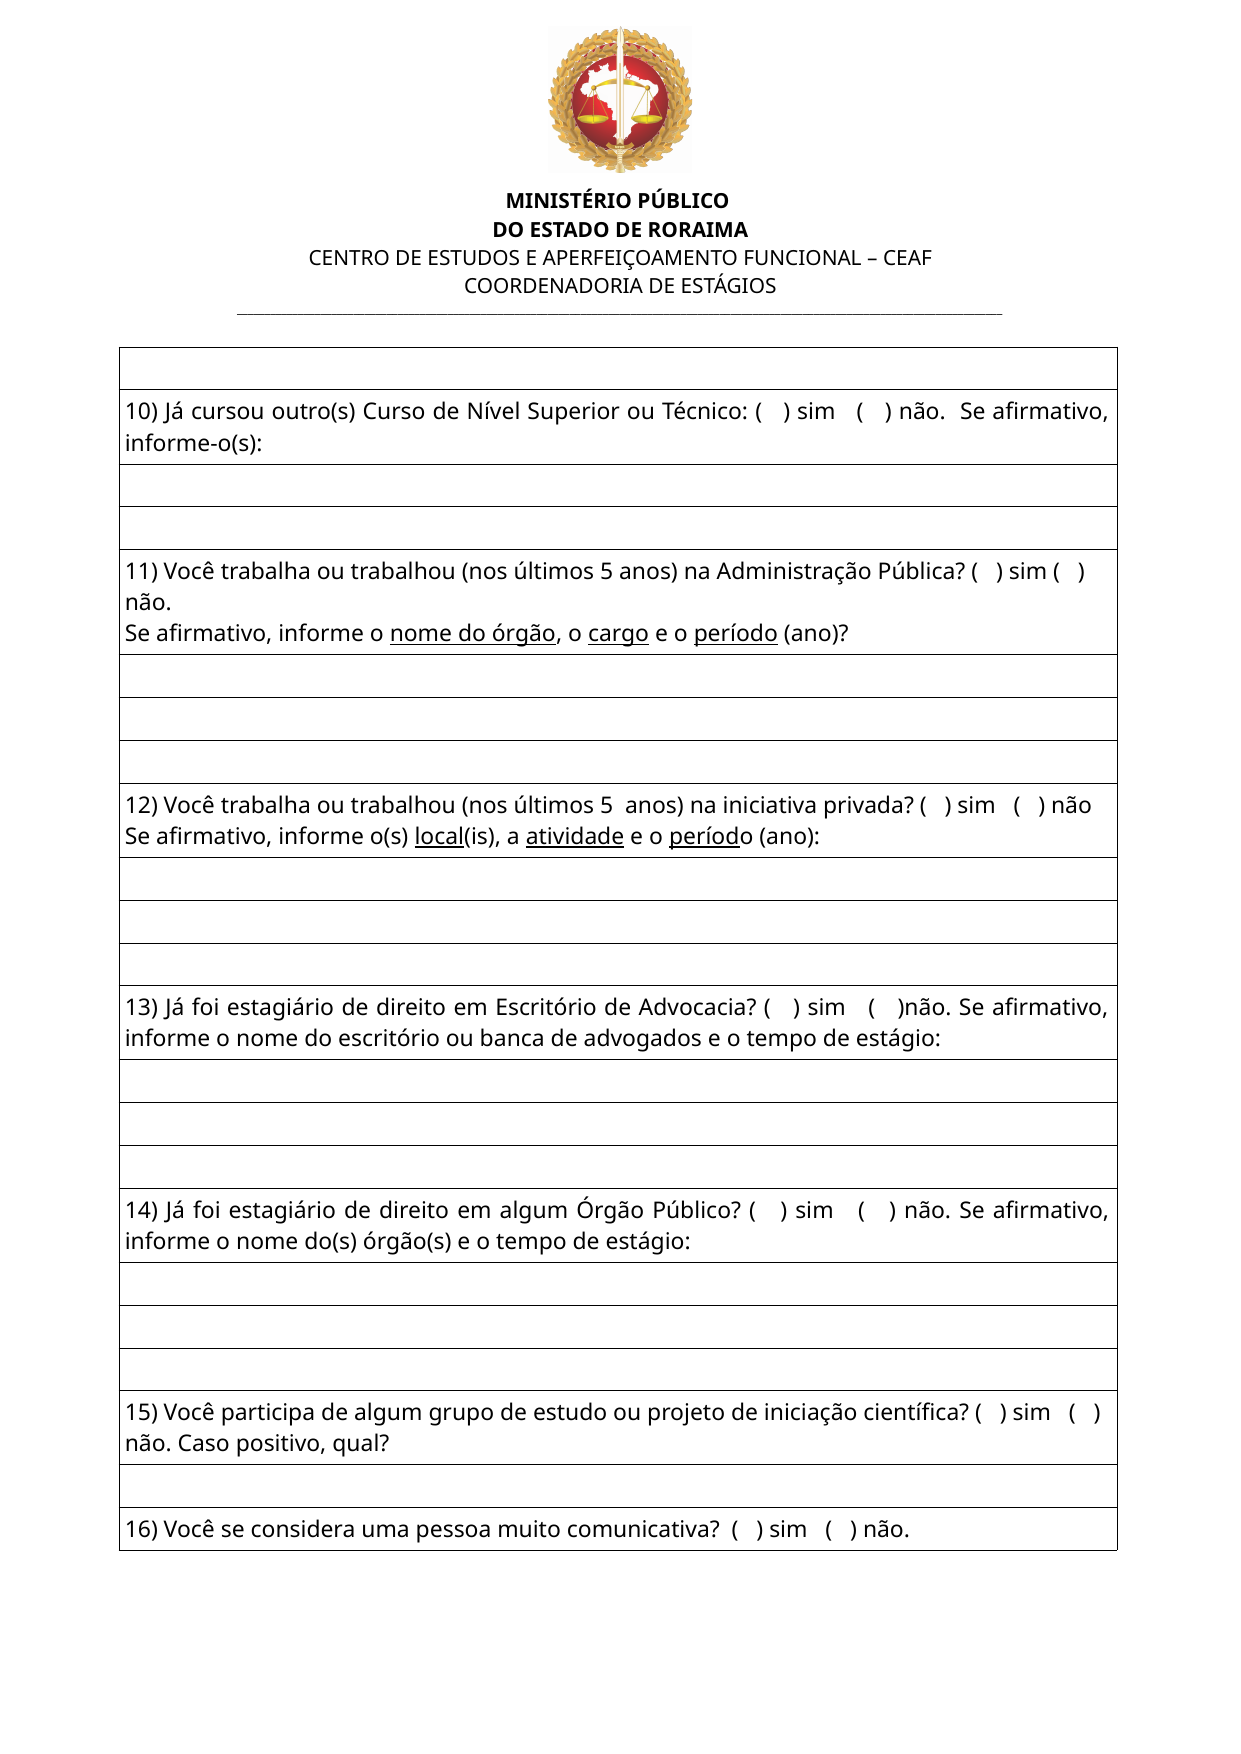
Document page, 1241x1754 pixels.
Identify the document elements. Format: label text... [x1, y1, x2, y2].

table_cell [120, 698, 1117, 740]
table_cell [120, 741, 1117, 783]
table_cell [120, 1103, 1117, 1145]
table_cell [120, 507, 1117, 549]
table_cell 14) Já foi estagiário de direito em algum Órgão Público? ( ) sim ( ) não. Se afirmativo, informe o nome do(s) órgão(s) e o tempo de estágio: [120, 1189, 1117, 1262]
table_cell [120, 655, 1117, 697]
table_cell 12) Você trabalha ou trabalhou (nos últimos 5 anos) na iniciativa privada? ( ) sim ( ) não Se afirmativo, informe o(s) local(is), a atividade e o período (ano): [120, 784, 1117, 857]
picture [548, 26, 693, 173]
table_cell [120, 1349, 1117, 1390]
table_cell 10) Já cursou outro(s) Curso de Nível Superior ou Técnico: ( ) sim ( ) não. Se afirmativo, informe-o(s): [120, 390, 1117, 463]
table_cell [120, 1465, 1117, 1507]
table_cell [120, 1146, 1117, 1188]
table_cell [120, 1263, 1117, 1305]
table_cell 13) Já foi estagiário de direito em Escritório de Advocacia? ( ) sim ( )não. Se afirmativo, informe o nome do escritório ou banca de advogados e o tempo de estágio: [120, 986, 1117, 1059]
table_cell [120, 858, 1117, 900]
table_cell [120, 901, 1117, 942]
table_cell 16) Você se considera uma pessoa muito comunicativa? ( ) sim ( ) não. [120, 1508, 1117, 1550]
table_cell 11) Você trabalha ou trabalhou (nos últimos 5 anos) na Administração Pública? ( ) sim ( ) não. Se afirmativo, informe o nome do órgão, o cargo e o período (ano)? [120, 550, 1117, 654]
table_cell [120, 1306, 1117, 1347]
table_cell [120, 944, 1117, 985]
table_cell [120, 1060, 1117, 1102]
table_cell [120, 348, 1117, 389]
table_cell [120, 465, 1117, 506]
table_cell 15) Você participa de algum grupo de estudo ou projeto de iniciação científica? ( ) sim ( ) não. Caso positivo, qual? [120, 1391, 1117, 1464]
